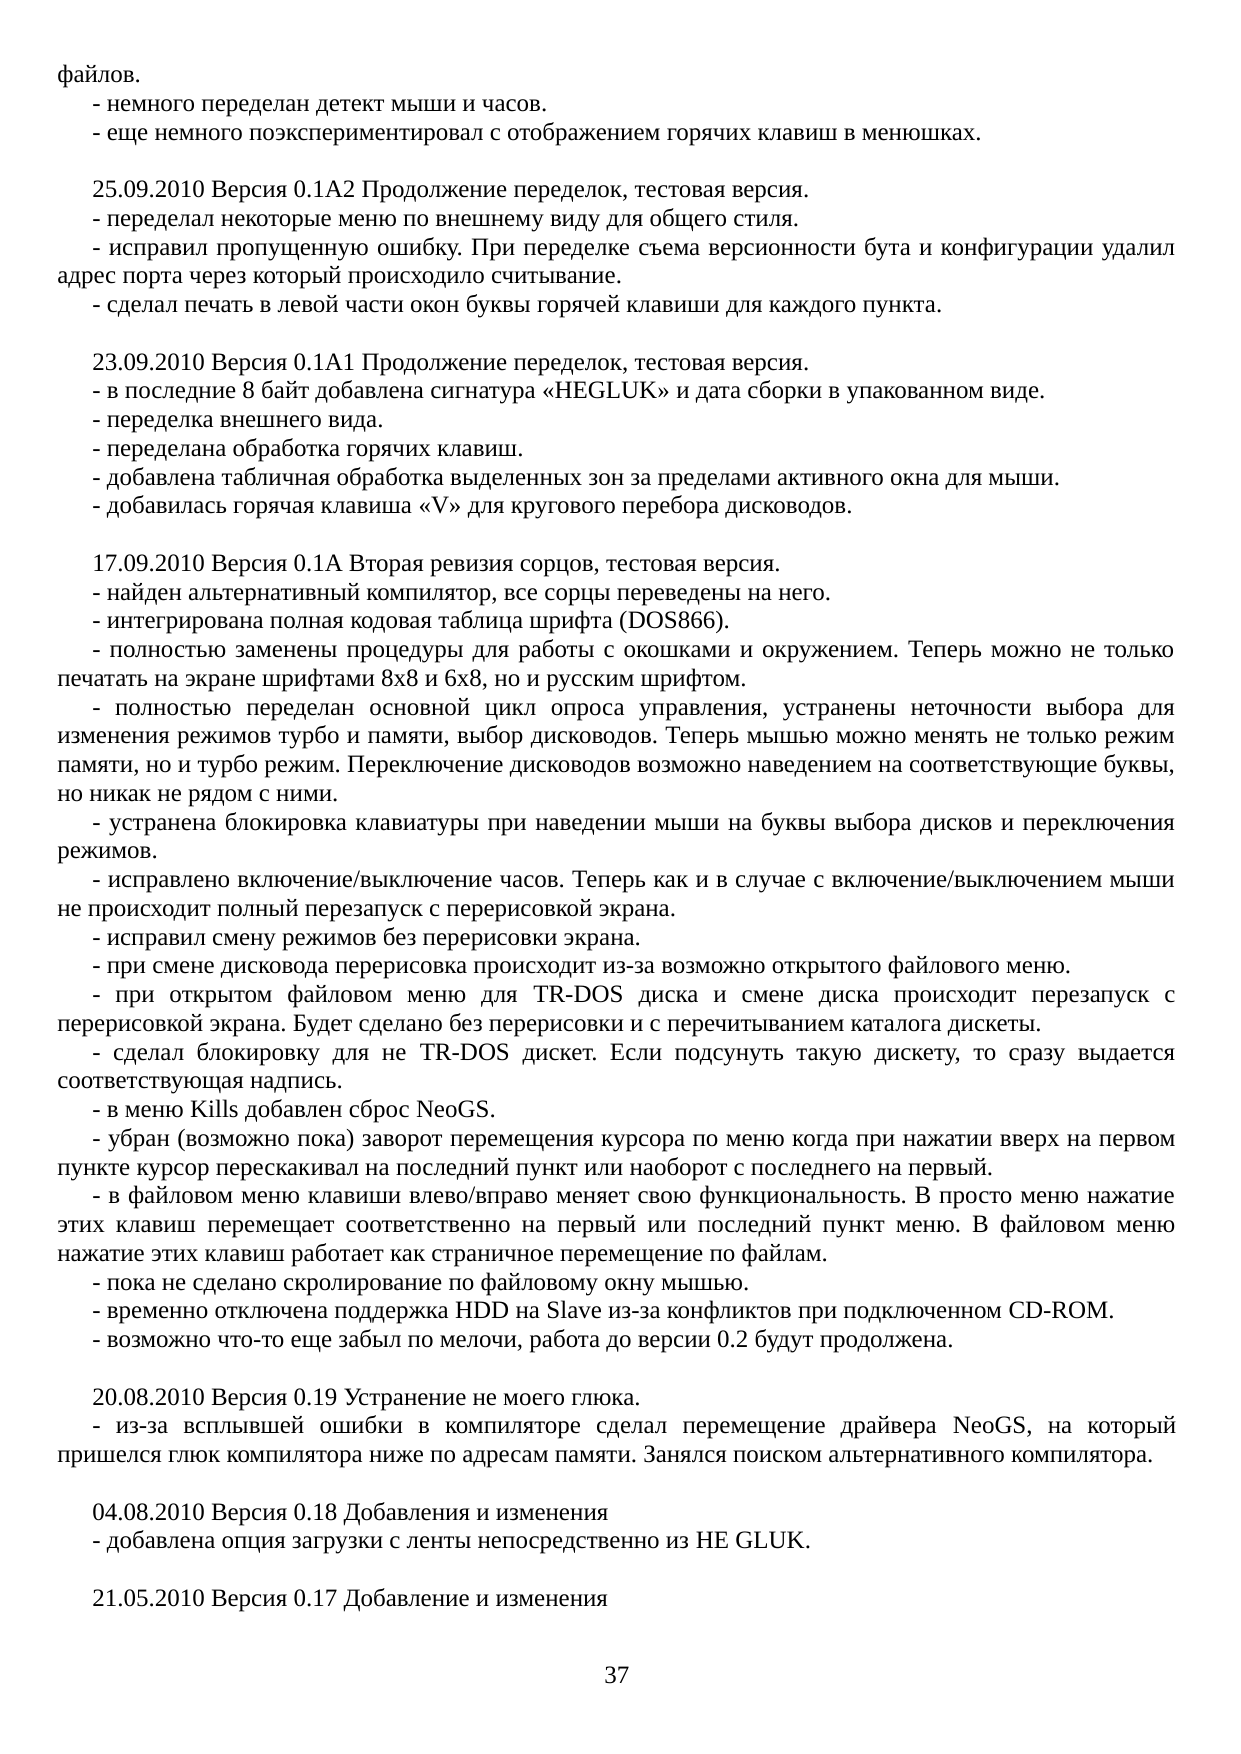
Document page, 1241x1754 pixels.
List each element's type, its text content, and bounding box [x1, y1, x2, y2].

text - интегрирована полная кодовая таблица шрифта (DOS866). [57, 606, 1176, 634]
text - немного переделан детект мыши и часов. [57, 88, 1176, 117]
text - добавилась горячая клавиша «V» для кругового перебора дисководов. [57, 491, 1176, 519]
text - полностью заменены процедуры для работы с окошками и окружением. Теперь можно не только печатать на экране шрифтами 8х8 и 6х8, но и русским шрифтом. [57, 634, 1176, 692]
text 17.09.2010 Версия 0.1А Вторая ревизия сорцов, тестовая версия. [57, 548, 1176, 577]
text - переделка внешнего вида. [57, 404, 1176, 433]
text файлов. [57, 59, 1176, 88]
text - временно отключена поддержка HDD на Slave из-за конфликтов при подключенном CD-ROM. [57, 1296, 1176, 1324]
text - исправлено включение/выключение часов. Теперь как и в случае с включение/выключением мыши не происходит полный перезапуск с перерисовкой экрана. [57, 864, 1176, 922]
text - сделал блокировку для не TR-DOS дискет. Если подсунуть такую дискету, то сразу выдается соответствующая надпись. [57, 1037, 1176, 1094]
text - устранена блокировка клавиатуры при наведении мыши на буквы выбора дисков и переключения режимов. [57, 807, 1176, 864]
text - переделал некоторые меню по внешнему виду для общего стиля. [57, 203, 1176, 232]
text - из-за всплывшей ошибки в компиляторе сделал перемещение драйвера NeoGS, на который пришелся глюк компилятора ниже по адресам памяти. Занялся поиском альтернативного компилятора. [57, 1411, 1176, 1468]
text - исправил пропущенную ошибку. При переделке съема версионности бута и конфигурации удалил адрес порта через который происходило считывание. [57, 232, 1176, 289]
text - убран (возможно пока) заворот перемещения курсора по меню когда при нажатии вверх на первом пункте курсор перескакивал на последний пункт или наоборот с последнего на первый. [57, 1123, 1176, 1181]
text 25.09.2010 Версия 0.1A2 Продолжение переделок, тестовая версия. [57, 174, 1176, 203]
text 20.08.2010 Версия 0.19 Устранение не моего глюка. [57, 1382, 1176, 1411]
text - в последние 8 байт добавлена сигнатура «HEGLUK» и дата сборки в упакованном виде. [57, 376, 1176, 404]
text 23.09.2010 Версия 0.1A1 Продолжение переделок, тестовая версия. [57, 347, 1176, 376]
text 04.08.2010 Версия 0.18 Добавления и изменения [57, 1497, 1176, 1526]
text - найден альтернативный компилятор, все сорцы переведены на него. [57, 577, 1176, 606]
text - сделал печать в левой части окон буквы горячей клавиши для каждого пункта. [57, 289, 1176, 318]
text - добавлена опция загрузки с ленты непосредственно из HE GLUK. [57, 1526, 1176, 1554]
text - полностью переделан основной цикл опроса управления, устранены неточности выбора для изменения режимов турбо и памяти, выбор дисководов. Теперь мышью можно менять не только режим памяти, но и турбо режим. Переключение дисководов возможно наведением на соответствующие буквы, но никак не рядом с ними. [57, 692, 1176, 807]
text - пока не сделано скролирование по файловому окну мышью. [57, 1267, 1176, 1296]
text - возможно что-то еще забыл по мелочи, работа до версии 0.2 будут продолжена. [57, 1324, 1176, 1353]
text - переделана обработка горячих клавиш. [57, 433, 1176, 462]
text - в файловом меню клавиши влево/вправо меняет свою функциональность. В просто меню нажатие этих клавиш перемещает соответственно на первый или последний пункт меню. В файловом меню нажатие этих клавиш работает как страничное перемещение по файлам. [57, 1181, 1176, 1267]
text 21.05.2010 Версия 0.17 Добавление и изменения [57, 1583, 1176, 1612]
text - добавлена табличная обработка выделенных зон за пределами активного окна для мыши. [57, 462, 1176, 491]
text - еще немного поэкспериментировал с отображением горячих клавиш в менюшках. [57, 117, 1176, 146]
text - исправил смену режимов без перерисовки экрана. [57, 922, 1176, 951]
text - при смене дисковода перерисовка происходит из-за возможно открытого файлового меню. [57, 951, 1176, 979]
text - в меню Kills добавлен сброс NeoGS. [57, 1094, 1176, 1123]
text - при открытом файловом меню для TR-DOS диска и смене диска происходит перезапуск с перерисовкой экрана. Будет сделано без перерисовки и с перечитыванием каталога дискеты. [57, 979, 1176, 1037]
